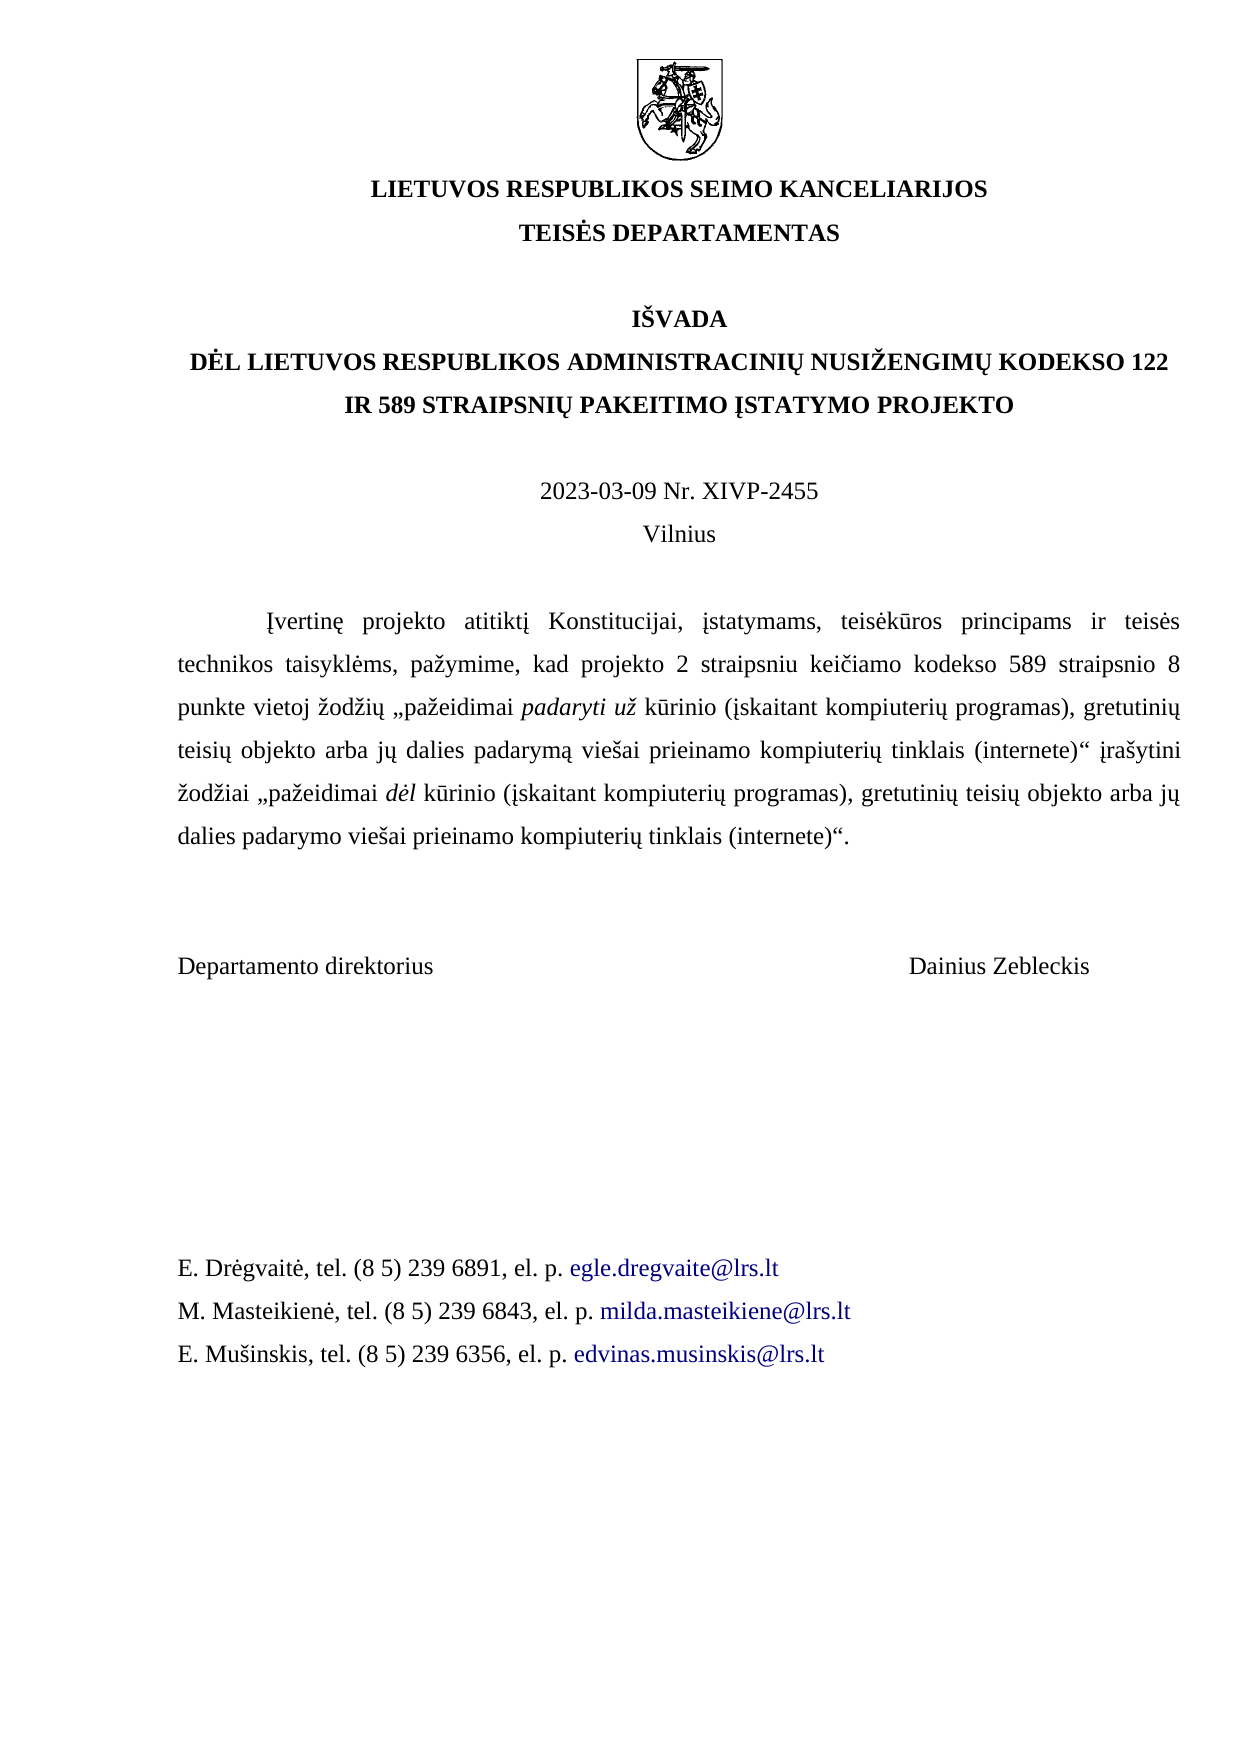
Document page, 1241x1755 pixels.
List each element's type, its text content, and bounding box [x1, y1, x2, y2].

text M. Masteikienė, tel. (8 5) 239 6843, el. p. milda.masteikiene@lrs.lt [177, 1296, 1181, 1324]
text IŠVADA [177, 304, 1181, 333]
text 2023-03-09 Nr. XIVP-2455 [177, 476, 1181, 505]
text LIETUVOS RESPUBLIKOS SEIMO KANCELIARIJOS [177, 174, 1181, 203]
text Įvertinę projekto atitiktį Konstitucijai, įstatymams, teisėkūros principams ir teisės technikos taisyklėms, pažymime, kad projekto 2 straipsniu keičiamo kodekso 589 straipsnio 8 punkte vietoj žodžių „pažeidimai padaryti už kūrinio (įskaitant kompiuterių programas), gretutinių teisių objekto arba jų dalies padarymą viešai prieinamo kompiuterių tinklais (internete)“ įrašytini žodžiai „pažeidimai dėl kūrinio (įskaitant kompiuterių programas), gretutinių teisių objekto arba jų dalies padarymo viešai prieinamo kompiuterių tinklais (internete)“. [177, 606, 1181, 850]
text Vilnius [177, 519, 1181, 548]
text E. Mušinskis, tel. (8 5) 239 6356, el. p. edvinas.musinskis@lrs.lt [177, 1339, 1181, 1368]
text DĖL LIETUVOS RESPUBLIKOS ADMINISTRACINIŲ NUSIŽENGIMŲ KODEKSO 122 IR 589 STRAIPSNIŲ PAKEITIMO ĮSTATYMO PROJEKTO [177, 347, 1181, 419]
subtitle TEISĖS DEPARTAMENTAS [177, 218, 1181, 246]
text Departamento direktorius Dainius Zebleckis [177, 951, 1181, 979]
text E. Drėgvaitė, tel. (8 5) 239 6891, el. p. egle.dregvaite@lrs.lt [177, 1253, 1181, 1281]
